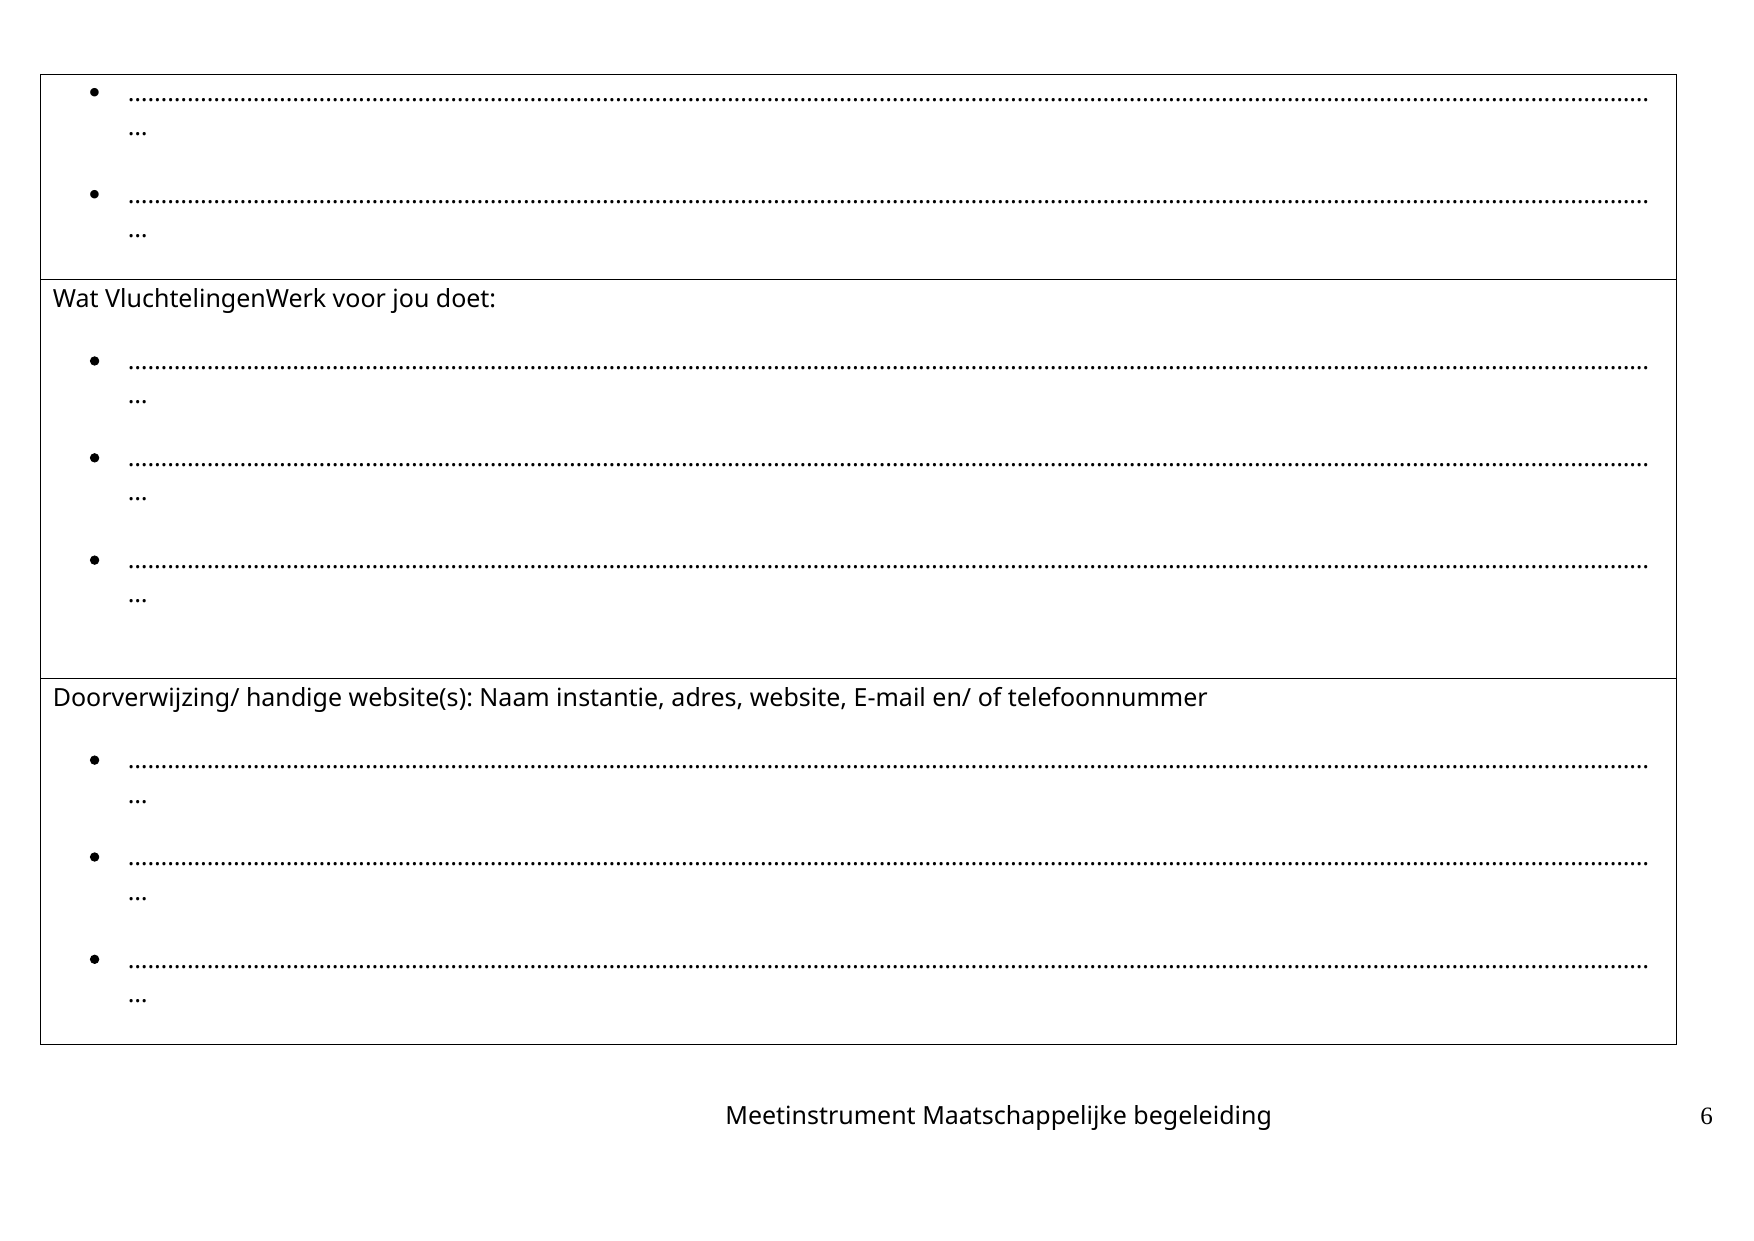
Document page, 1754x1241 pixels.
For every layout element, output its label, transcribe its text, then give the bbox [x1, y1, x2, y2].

table_cell Wat jij gaat doen: ……………………………………………………………………………………………………………………………………………………………………………………………………………… ……………………………………………………………………………………………………………………………………………………………………………………………………………… ……………………………………………………………………………………………………………………………………………………………………………………………………………… [41, 75, 1676, 279]
table_cell Wat VluchtelingenWerk voor jou doet: ……………………………………………………………………………………………………………………………………………………………………………………………………………… ……………………………………………………………………………………………………………………………………………………………………………………………………………… ……………………………………………………………………………………………………………………………………………………………………………………………………………… [41, 280, 1676, 678]
table_cell Doorverwijzing/ handige website(s): Naam instantie, adres, website, E-mail en/ of telefoonnummer ……………………………………………………………………………………………………………………………………………………………………………………………………………… ……………………………………………………………………………………………………………………………………………………………………………………………………………… ……………………………………………………………………………………………………………………………………………………………………………………………………………… [41, 679, 1676, 1043]
